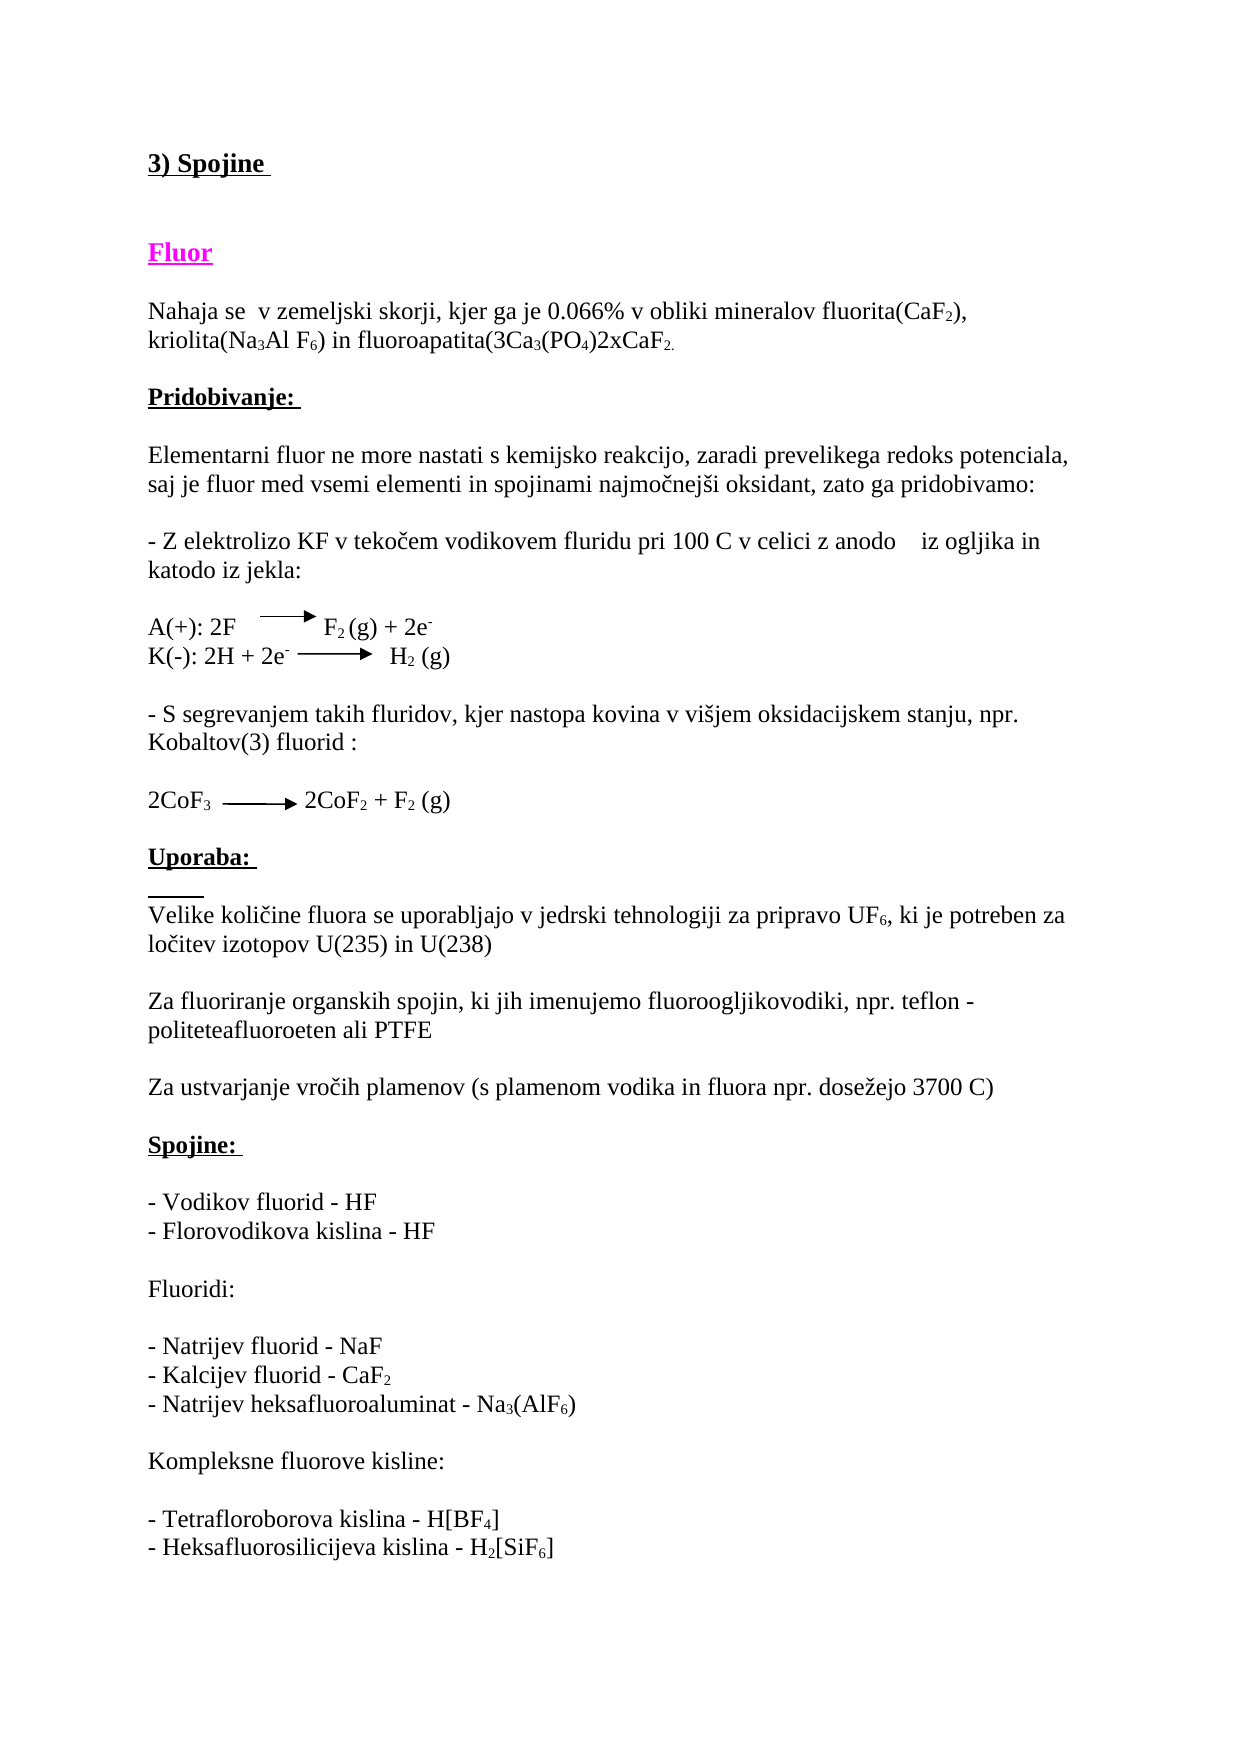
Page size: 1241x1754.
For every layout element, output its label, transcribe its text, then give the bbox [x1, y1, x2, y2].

text Kompleksne fluorove kisline: [148, 1446, 1093, 1475]
text Pridobivanje: [148, 382, 1093, 411]
text Velike količine fluora se uporabljajo v jedrski tehnologiji za pripravo UF6, ki je potreben za ločitev izotopov U(235) in U(238) [148, 900, 1093, 957]
text Uporaba: [148, 842, 1093, 871]
text 2CoF3 2CoF2 + F2 (g) [148, 785, 1093, 814]
text Spojine: [148, 1130, 1093, 1159]
text Za ustvarjanje vročih plamenov (s plamenom vodika in fluora npr. dosežejo 3700 C) [148, 1072, 1093, 1101]
text Za fluoriranje organskih spojin, ki jih imenujemo fluoroogljikovodiki, npr. teflon - politeteafluoroeten ali PTFE [148, 986, 1093, 1044]
text Elementarni fluor ne more nastati s kemijsko reakcijo, zaradi prevelikega redoks potenciala, saj je fluor med vsemi elementi in spojinami najmočnejši oksidant, zato ga pridobivamo: [148, 440, 1093, 497]
text - Z elektrolizo KF v tekočem vodikovem fluridu pri 100 C v celici z anodo iz ogljika in katodo iz jekla: [148, 526, 1093, 584]
text Fluoridi: [148, 1274, 1093, 1302]
text - Heksafluorosilicijeva kislina - H2[SiF6] [148, 1532, 1093, 1561]
subtitle Fluor [148, 236, 1093, 267]
text - Florovodikova kislina - HF [148, 1216, 1093, 1245]
text A(+): 2F F2 (g) + 2e- [148, 612, 1093, 641]
text - Kalcijev fluorid - CaF2 [148, 1360, 1093, 1389]
text Nahaja se v zemeljski skorji, kjer ga je 0.066% v obliki mineralov fluorita(CaF2), kriolita(Na3Al F6) in fluoroapatita(3Ca3(PO4)2xCaF2. [148, 296, 1093, 354]
text K(-): 2H + 2e- H2 (g) [148, 641, 1093, 670]
text - Natrijev heksafluoroaluminat - Na3(AlF6) [148, 1389, 1093, 1417]
text 3) Spojine [148, 148, 1093, 179]
text - Tetrafloroborova kislina - H[BF4] [148, 1504, 1093, 1532]
text - Natrijev fluorid - NaF [148, 1331, 1093, 1360]
text - S segrevanjem takih fluridov, kjer nastopa kovina v višjem oksidacijskem stanju, npr. Kobaltov(3) fluorid : [148, 699, 1093, 756]
text - Vodikov fluorid - HF [148, 1187, 1093, 1216]
